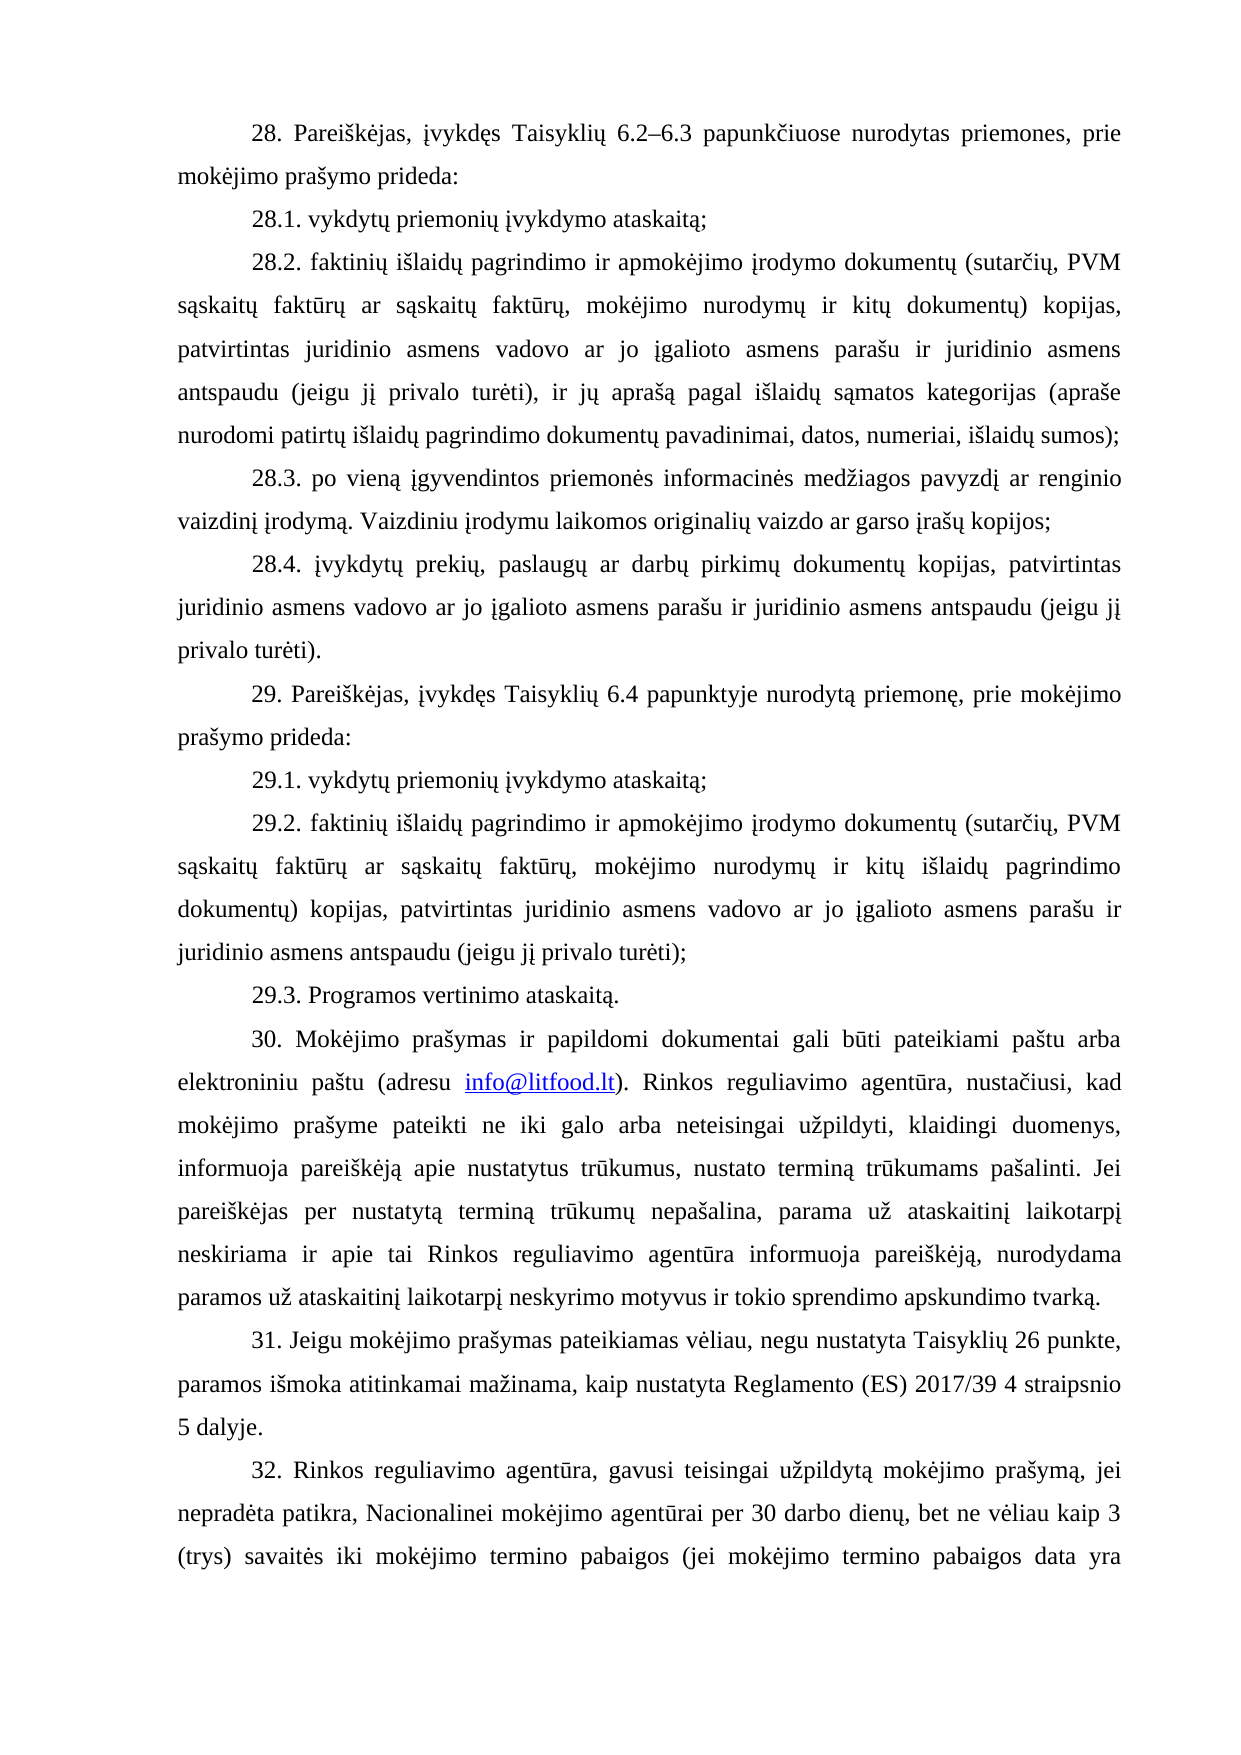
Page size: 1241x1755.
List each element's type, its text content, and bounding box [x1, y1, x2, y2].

text 29.2. faktinių išlaidų pagrindimo ir apmokėjimo įrodymo dokumentų (sutarčių, PVM sąskaitų faktūrų ar sąskaitų faktūrų, mokėjimo nurodymų ir kitų išlaidų pagrindimo dokumentų) kopijas, patvirtintas juridinio asmens vadovo ar jo įgalioto asmens parašu ir juridinio asmens antspaudu (jeigu jį privalo turėti); [177, 808, 1122, 966]
text 29.1. vykdytų priemonių įvykdymo ataskaitą; [177, 765, 1122, 794]
text 28.2. faktinių išlaidų pagrindimo ir apmokėjimo įrodymo dokumentų (sutarčių, PVM sąskaitų faktūrų ar sąskaitų faktūrų, mokėjimo nurodymų ir kitų dokumentų) kopijas, patvirtintas juridinio asmens vadovo ar jo įgalioto asmens parašu ir juridinio asmens antspaudu (jeigu jį privalo turėti), ir jų aprašą pagal išlaidų sąmatos kategorijas (apraše nurodomi patirtų išlaidų pagrindimo dokumentų pavadinimai, datos, numeriai, išlaidų sumos); [177, 247, 1122, 449]
text 30. Mokėjimo prašymas ir papildomi dokumentai gali būti pateikiami paštu arba elektroniniu paštu (adresu info@litfood.lt). Rinkos reguliavimo agentūra, nustačiusi, kad mokėjimo prašyme pateikti ne iki galo arba neteisingai užpildyti, klaidingi duomenys, informuoja pareiškėją apie nustatytus trūkumus, nustato terminą trūkumams pašalinti. Jei pareiškėjas per nustatytą terminą trūkumų nepašalina, parama už ataskaitinį laikotarpį neskiriama ir apie tai Rinkos reguliavimo agentūra informuoja pareiškėją, nurodydama paramos už ataskaitinį laikotarpį neskyrimo motyvus ir tokio sprendimo apskundimo tvarką. [177, 1024, 1122, 1311]
text 29.3. Programos vertinimo ataskaitą. [177, 981, 1122, 1009]
text 32. Rinkos reguliavimo agentūra, gavusi teisingai užpildytą mokėjimo prašymą, jei nepradėta patikra, Nacionalinei mokėjimo agentūrai per 30 darbo dienų, bet ne vėliau kaip 3 (trys) savaitės iki mokėjimo termino pabaigos (jei mokėjimo termino pabaigos data yra [177, 1455, 1122, 1570]
text 28.3. po vieną įgyvendintos priemonės informacinės medžiagos pavyzdį ar renginio vaizdinį įrodymą. Vaizdiniu įrodymu laikomos originalių vaizdo ar garso įrašų kopijos; [177, 463, 1122, 535]
text 28.1. vykdytų priemonių įvykdymo ataskaitą; [177, 204, 1122, 233]
text 29. Pareiškėjas, įvykdęs Taisyklių 6.4 papunktyje nurodytą priemonę, prie mokėjimo prašymo prideda: [177, 679, 1122, 751]
text 28.4. įvykdytų prekių, paslaugų ar darbų pirkimų dokumentų kopijas, patvirtintas juridinio asmens vadovo ar jo įgalioto asmens parašu ir juridinio asmens antspaudu (jeigu jį privalo turėti). [177, 549, 1122, 664]
text 28. Pareiškėjas, įvykdęs Taisyklių 6.2–6.3 papunkčiuose nurodytas priemones, prie mokėjimo prašymo prideda: [177, 118, 1122, 190]
text 31. Jeigu mokėjimo prašymas pateikiamas vėliau, negu nustatyta Taisyklių 26 punkte, paramos išmoka atitinkamai mažinama, kaip nustatyta Reglamento (ES) 2017/39 4 straipsnio 5 dalyje. [177, 1326, 1122, 1441]
